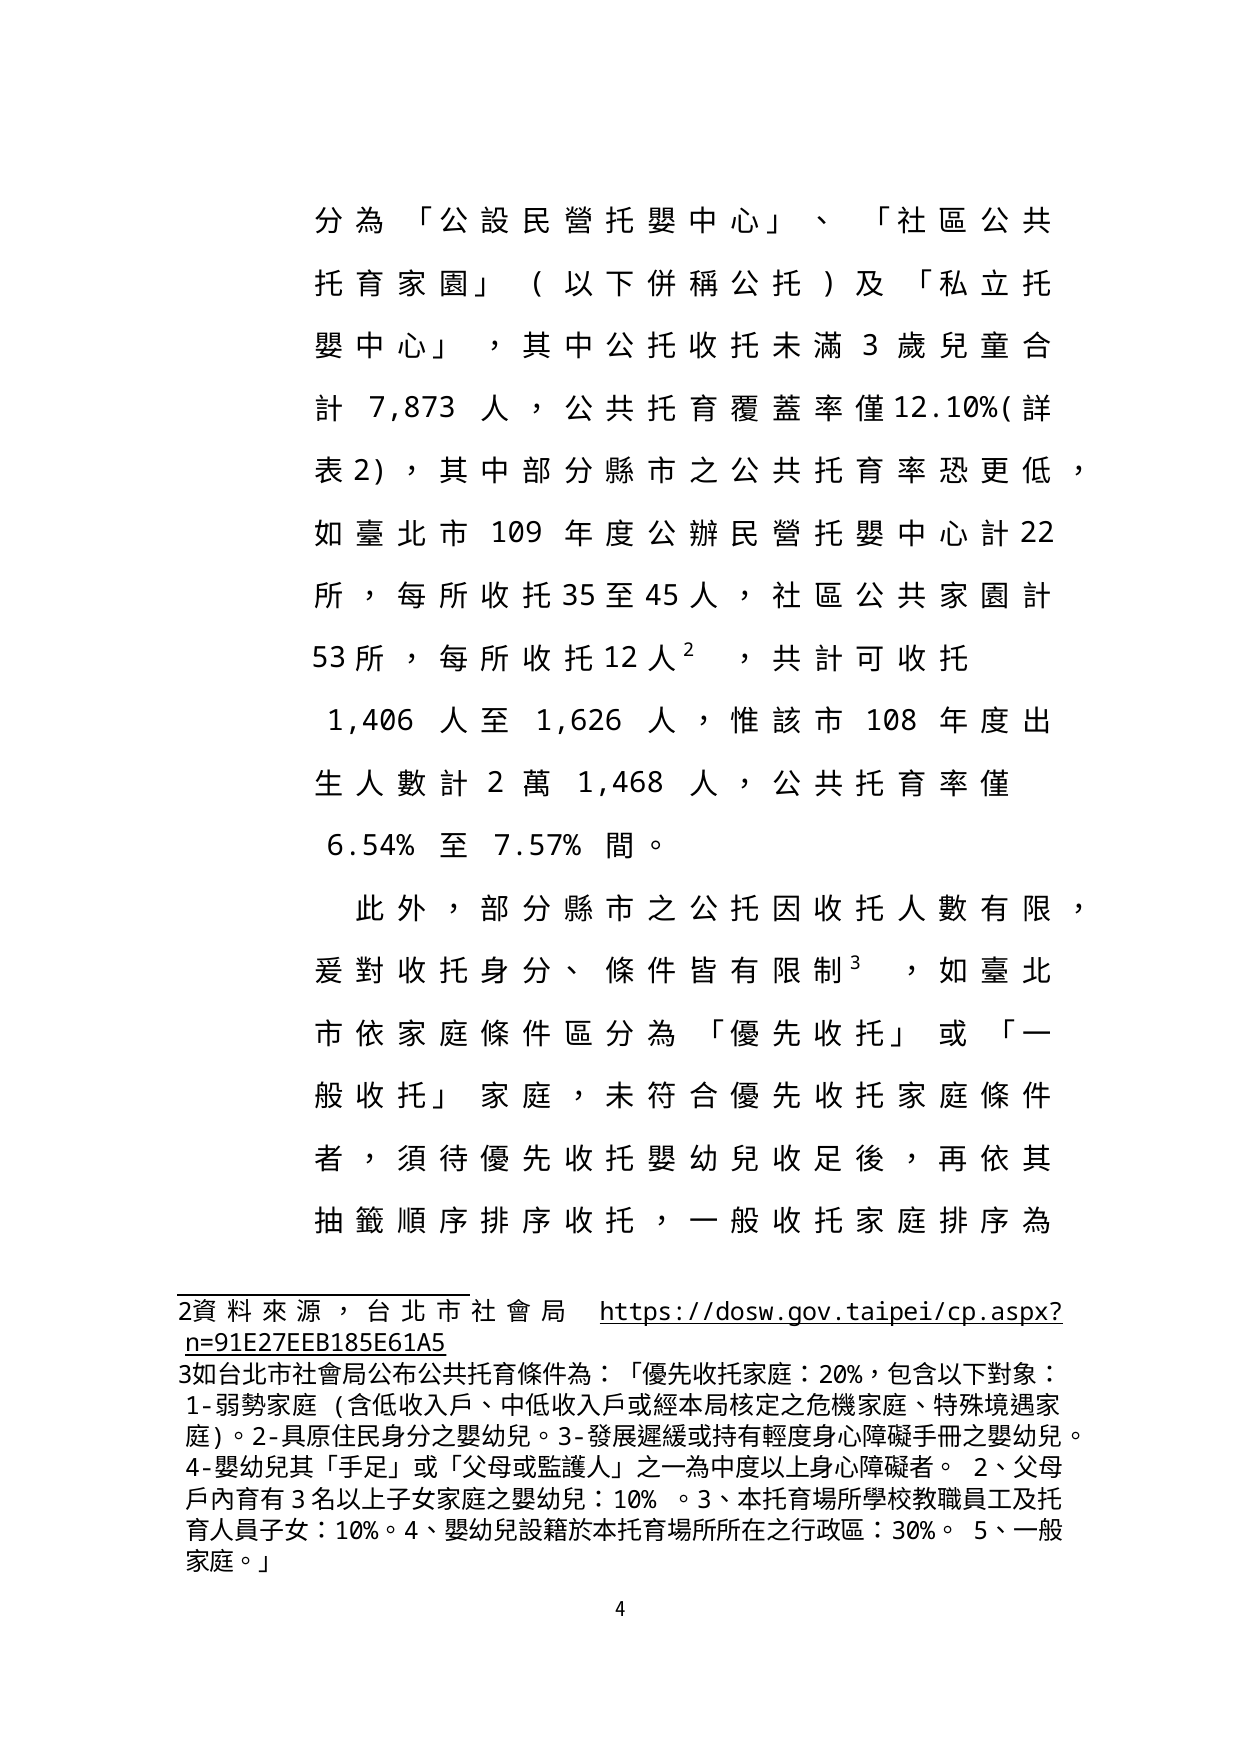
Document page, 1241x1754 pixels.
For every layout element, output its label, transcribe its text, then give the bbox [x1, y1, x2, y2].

text 資料來源，台北市社會局 https://dosw.gov.taipei/cp.aspx?n=91E27EEB185E61A5 [177, 1296, 1063, 1358]
text 如台北市社會局公布公共托育條件為：「優先收托家庭：20%，包含以下對象：1-弱勢家庭 (含低收入戶、中低收入戶或經本局核定之危機家庭、特殊境遇家庭)。2-具原住民身分之嬰幼兒。3-發展遲緩或持有輕度身心障礙手冊之嬰幼兒。4-嬰幼兒其「手足」或「父母或監護人」之一為中度以上身心障礙者。 2、父母戶內育有3名以上子女家庭之嬰幼兒：10% 。3、本托育場所學校教職員工及托育人員子女：10%。4、嬰幼兒設籍於本托育場所所在之行政區：30%。 5、一般家庭。」 [177, 1358, 1063, 1577]
text 截至109年6月底，全國「0至2歲嬰幼兒照顧」公共及準公共托育服務，仍以居家托育為主，托嬰中心為輔，後者可區分為「公設民營托嬰中心」、「社區公共托育家園」(以下併稱公托)及「私立托嬰中心」，其中公托收托未滿3歲兒童合計7,873人，公共托育覆蓋率僅12.10%(詳表2)，其中部分縣市之公共托育率恐更低，如臺北市109年度公辦民營托嬰中心計22所，每所收托35至45人，社區公共家園計53所，每所收托12人，共計可收托1,406人至1,626人，惟該市108年度出生人數計2萬1,468人，公共托育率僅6.54%至7.57%間。 [271, 177, 1058, 865]
text 此外，部分縣市之公托因收托人數有限，爰對收托身分、條件皆有限制，如臺北市依家庭條件區分為「優先收托」或「一般收托」家庭，未符合優先收托家庭條件者，須待優先收托嬰幼兒收足後，再依其抽籤順序排序收托，一般收托家庭排序為最末位，錄取機率並不高，迭生民怨，允宜持續增加公共托育服務能量，以減輕家長負擔。 [271, 865, 1058, 1240]
